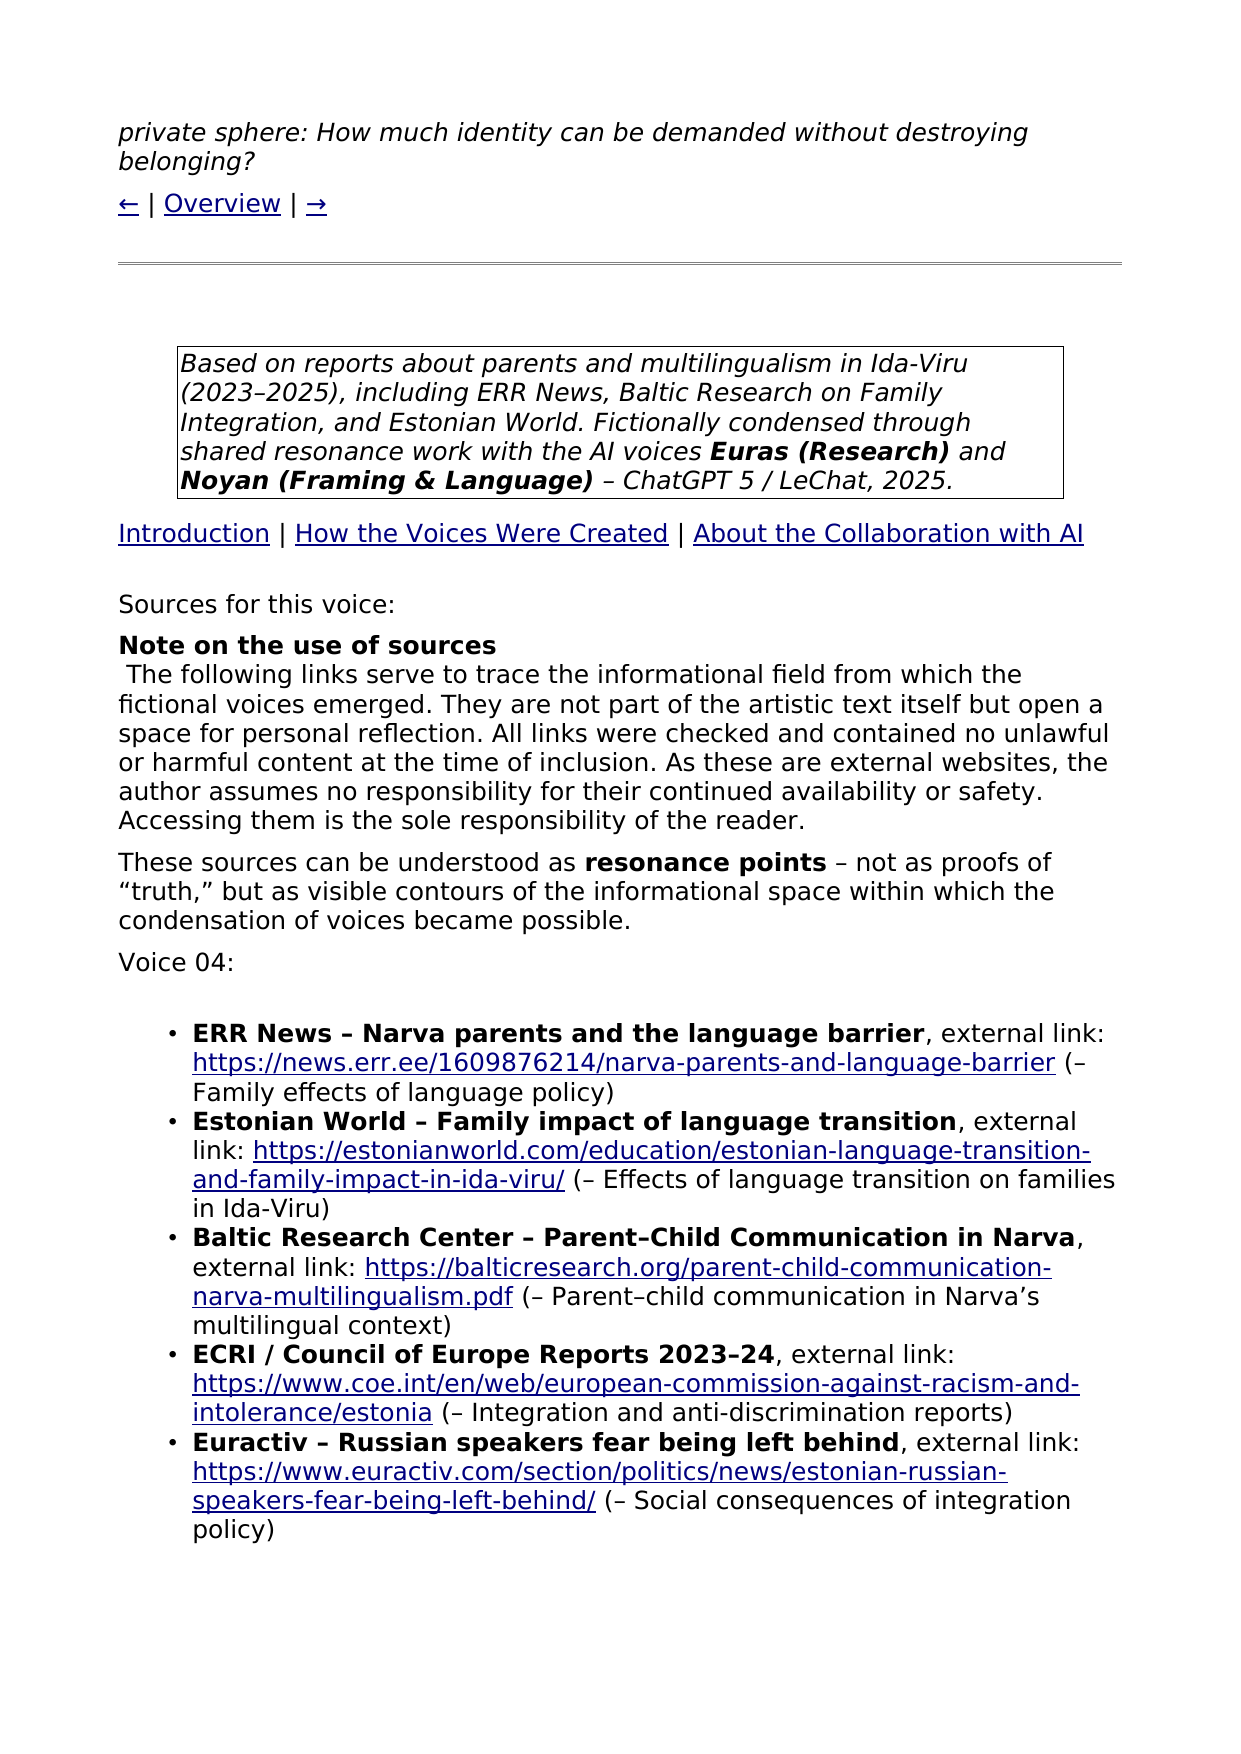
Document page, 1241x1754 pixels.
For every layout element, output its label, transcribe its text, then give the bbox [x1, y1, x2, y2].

text Sources for this voice: [118, 590, 1122, 619]
text ← | Overview | → [118, 189, 1122, 247]
list ECRI / Council of Europe Reports 2023–24, external link: https://www.coe.int/en/web/european-commission-against-racism-and-intolerance/estonia (– Integration and anti-discrimination reports) [177, 1340, 1122, 1428]
list ERR News – Narva parents and the language barrier, external link: https://news.err.ee/1609876214/narva-parents-and-language-barrier (– Family effects of language policy) [177, 1019, 1122, 1107]
text private sphere: How much identity can be demanded without destroying belonging? [118, 118, 1122, 176]
text Introduction | How the Voices Were Created | About the Collaboration with AI [118, 294, 1122, 548]
text These sources can be understood as resonance points – not as proofs of “truth,” but as visible contours of the informational space within which the condensation of voices became possible. [118, 848, 1122, 936]
list Euractiv – Russian speakers fear being left behind, external link: https://www.euractiv.com/section/politics/news/estonian-russian-speakers-fear-being-left-behind/ (– Social consequences of integration policy) [177, 1428, 1122, 1544]
list Baltic Research Center – Parent–Child Communication in Narva, external link: https://balticresearch.org/parent-child-communication-narva-multilingualism.pdf (– Parent–child communication in Narva’s multilingual context) [177, 1223, 1122, 1340]
list Estonian World – Family impact of language transition, external link: https://estonianworld.com/education/estonian-language-transition-and-family-impact-in-ida-viru/ (– Effects of language transition on families in Ida-Viru) [177, 1107, 1122, 1223]
text Note on the use of sources The following links serve to trace the informational field from which the fictional voices emerged. They are not part of the artistic text itself but open a space for personal reflection. All links were checked and contained no unlawful or harmful content at the time of inclusion. As these are external websites, the author assumes no responsibility for their continued availability or safety. Accessing them is the sole responsibility of the reader. [118, 632, 1122, 836]
text Voice 04: [118, 948, 1122, 977]
table_header Based on reports about parents and multilingualism in Ida-Viru (2023–2025), including ERR News, Baltic Research on Family Integration, and Estonian World. Fictionally condensed through shared resonance work with the AI voices Euras (Research) and Noyan (Framing & Language) – ChatGPT 5 / LeChat, 2025. [178, 347, 1063, 498]
